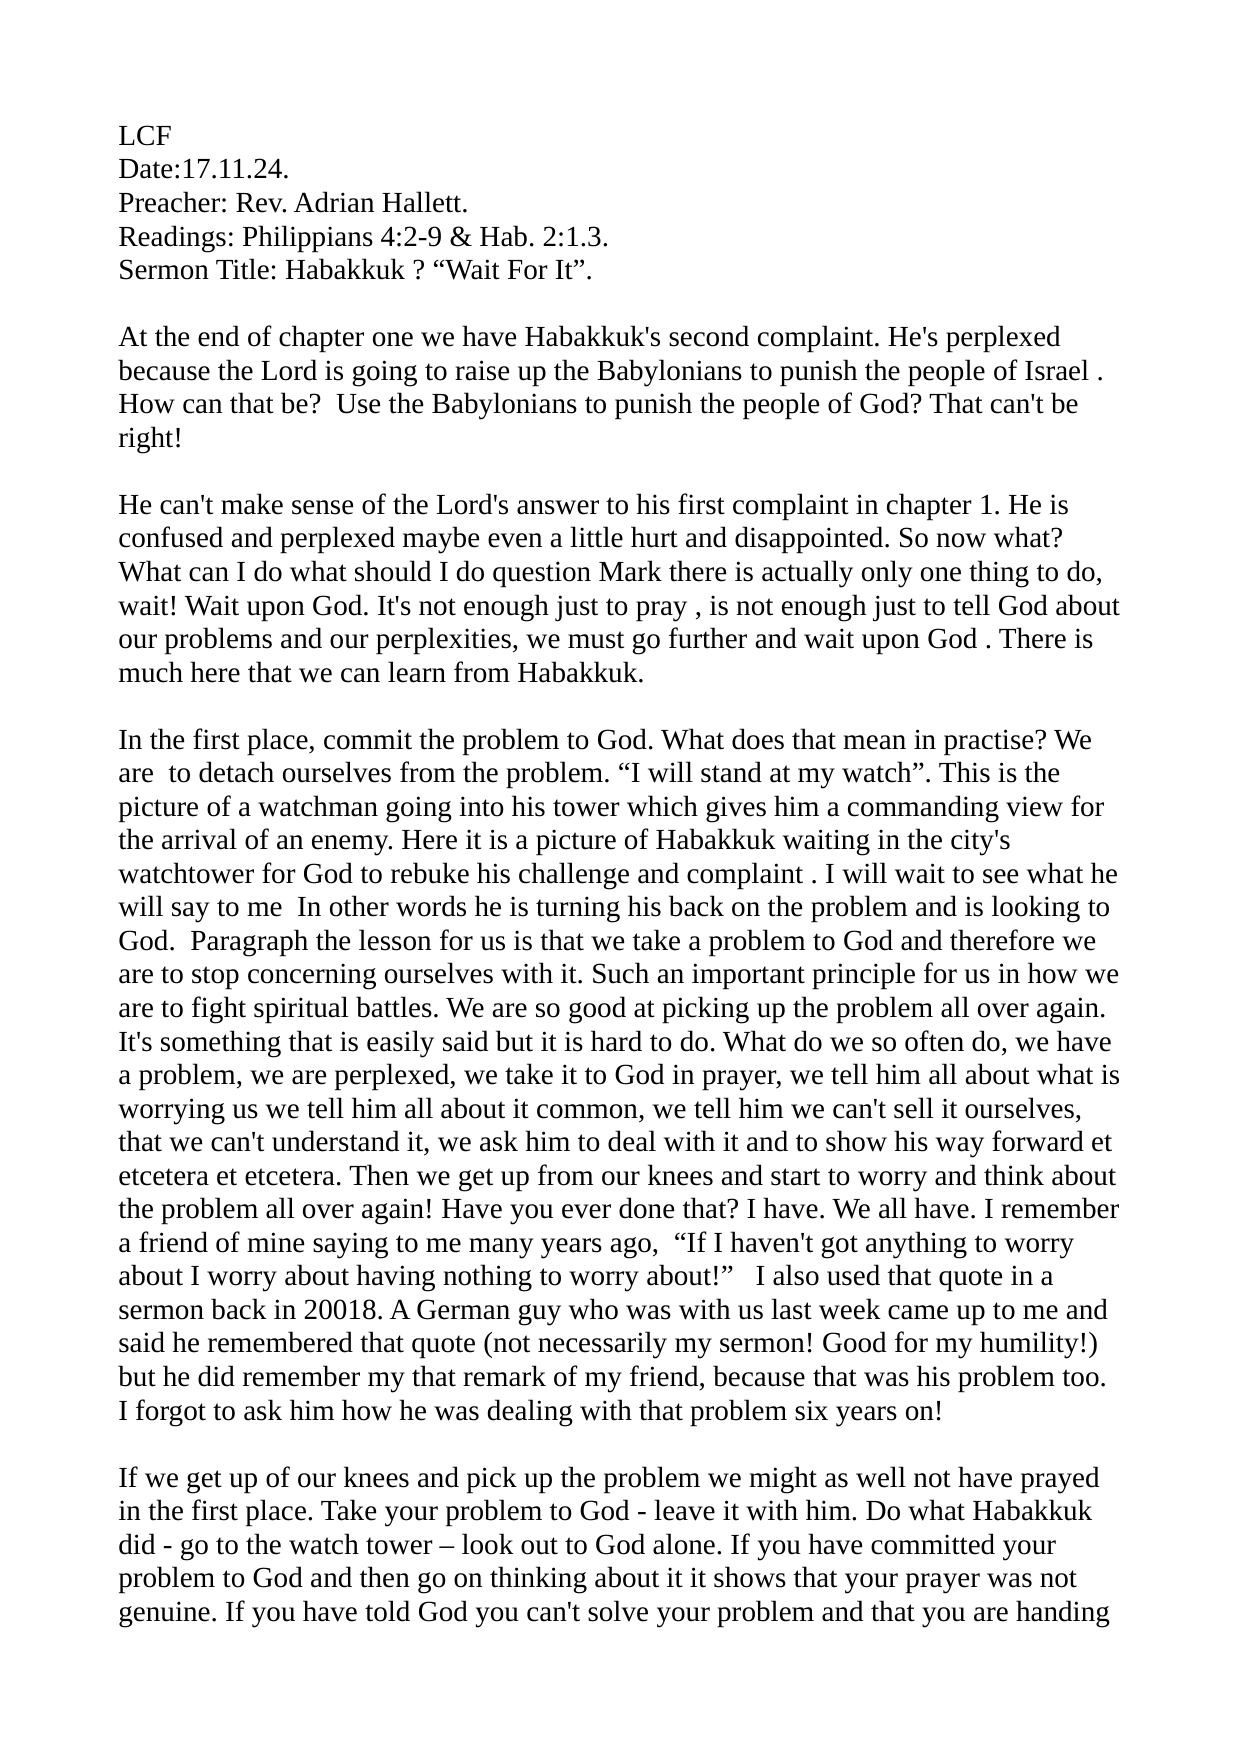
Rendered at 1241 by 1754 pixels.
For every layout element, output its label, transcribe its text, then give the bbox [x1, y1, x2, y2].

text Preacher: Rev. Adrian Hallett. [118, 185, 1122, 219]
text He can't make sense of the Lord's answer to his first complaint in chapter 1. He is confused and perplexed maybe even a little hurt and disappointed. So now what? What can I do what should I do question Mark there is actually only one thing to do, wait! Wait upon God. It's not enough just to pray , is not enough just to tell God about our problems and our perplexities, we must go further and wait upon God . There is much here that we can learn from Habakkuk. [118, 487, 1122, 688]
text If we get up of our knees and pick up the problem we might as well not have prayed in the first place. Take your problem to God - leave it with him. Do what Habakkuk did - go to the watch tower – look out to God alone. If you have committed your problem to God and then go on thinking about it it shows that your prayer was not genuine. If you have told God you can't solve your problem and that you are handing [118, 1460, 1122, 1627]
text LCF [118, 118, 1122, 152]
text Sermon Title: Habakkuk ? “Wait For It”. [118, 252, 1122, 286]
text In the first place, commit the problem to God. What does that mean in practise? We are to detach ourselves from the problem. “I will stand at my watch”. This is the picture of a watchman going into his tower which gives him a commanding view for the arrival of an enemy. Here it is a picture of Habakkuk waiting in the city's watchtower for God to rebuke his challenge and complaint . I will wait to see what he will say to me In other words he is turning his back on the problem and is looking to God. Paragraph the lesson for us is that we take a problem to God and therefore we are to stop concerning ourselves with it. Such an important principle for us in how we are to fight spiritual battles. We are so good at picking up the problem all over again. It's something that is easily said but it is hard to do. What do we so often do, we have a problem, we are perplexed, we take it to God in prayer, we tell him all about what is worrying us we tell him all about it common, we tell him we can't sell it ourselves, that we can't understand it, we ask him to deal with it and to show his way forward et etcetera et etcetera. Then we get up from our knees and start to worry and think about the problem all over again! Have you ever done that? I have. We all have. I remember a friend of mine saying to me many years ago, “If I haven't got anything to worry about I worry about having nothing to worry about!” I also used that quote in a sermon back in 20018. A German guy who was with us last week came up to me and said he remembered that quote (not necessarily my sermon! Good for my humility!) but he did remember my that remark of my friend, because that was his problem too. I forgot to ask him how he was dealing with that problem six years on! [118, 722, 1122, 1426]
text At the end of chapter one we have Habakkuk's second complaint. He's perplexed because the Lord is going to raise up the Babylonians to punish the people of Israel . How can that be? Use the Babylonians to punish the people of God? That can't be right! [118, 319, 1122, 453]
text Readings: Philippians 4:2-9 & Hab. 2:1.3. [118, 219, 1122, 252]
text Date:17.11.24. [118, 152, 1122, 185]
